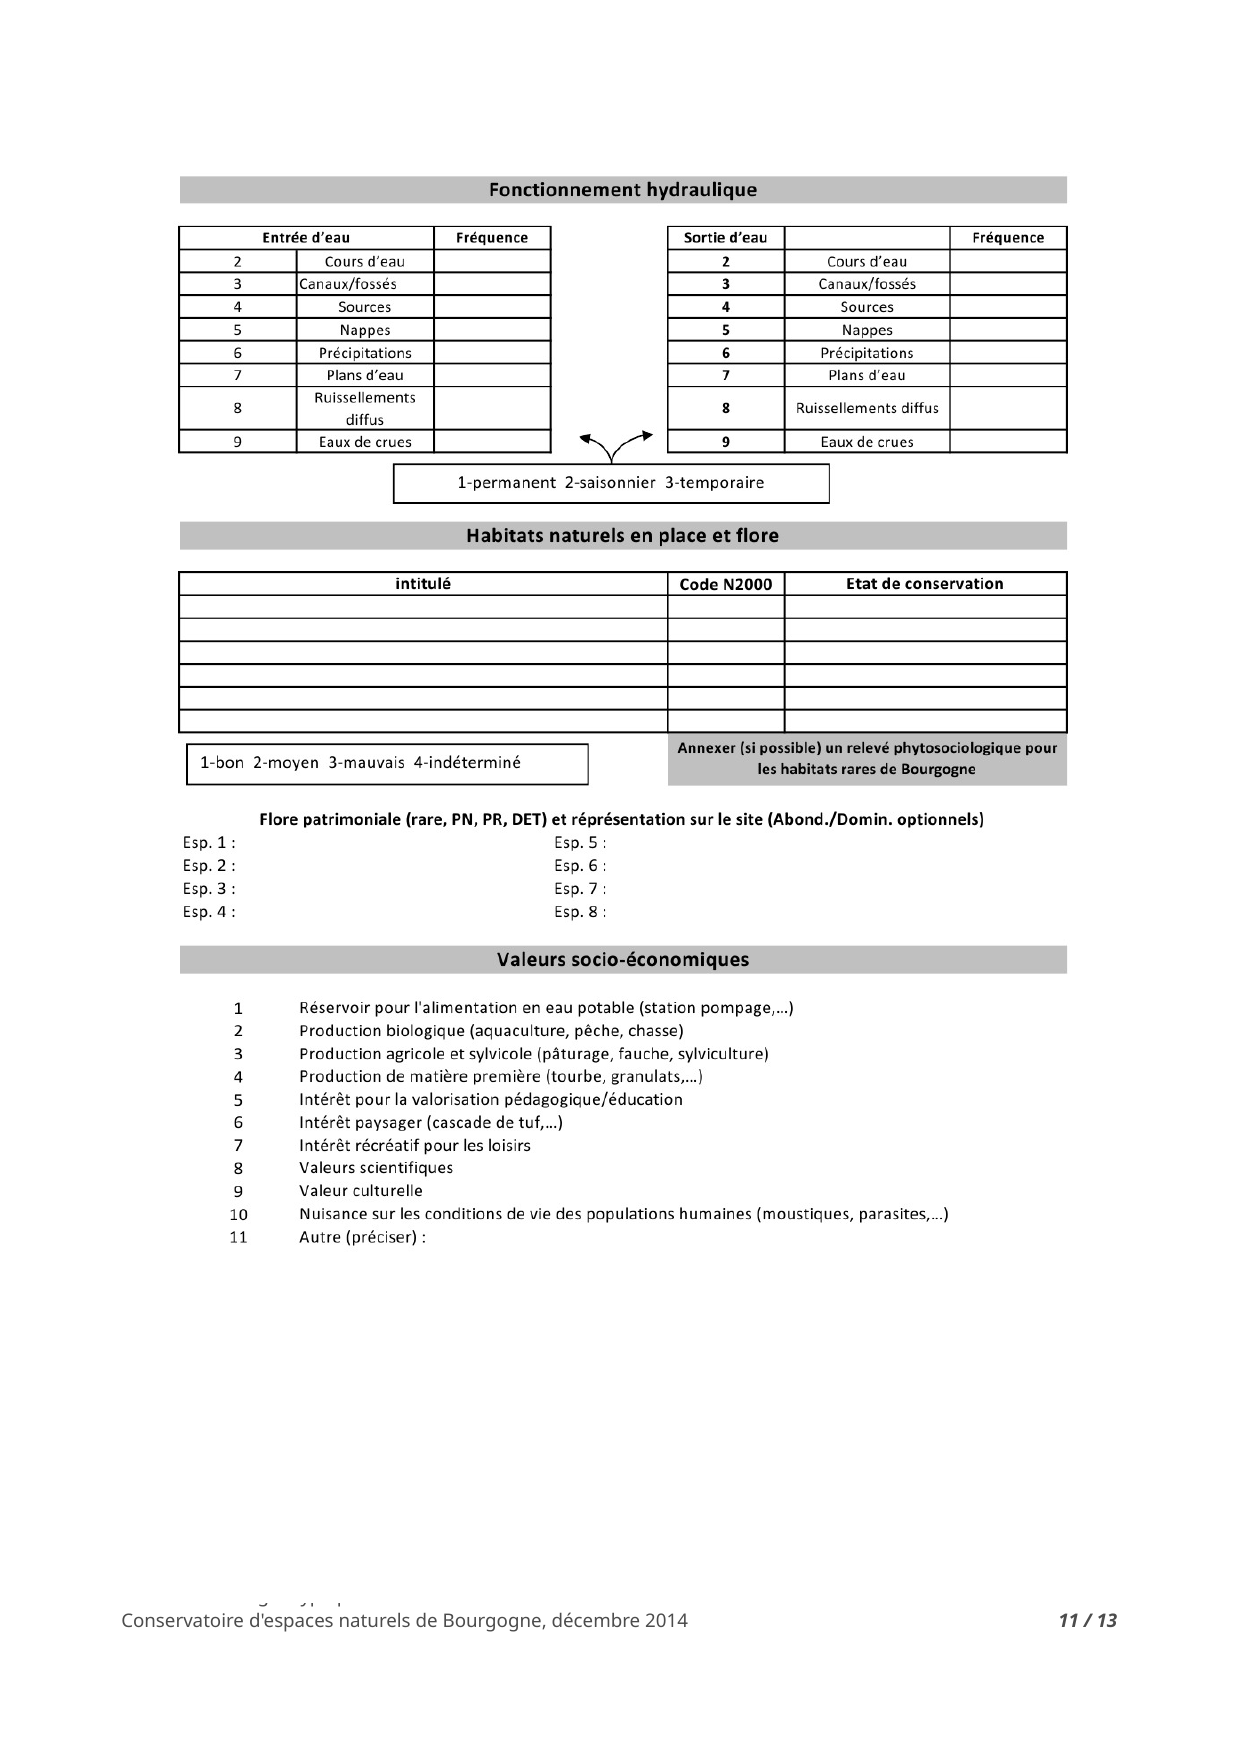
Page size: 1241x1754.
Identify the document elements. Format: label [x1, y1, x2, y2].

picture [73, 43, 1176, 1603]
